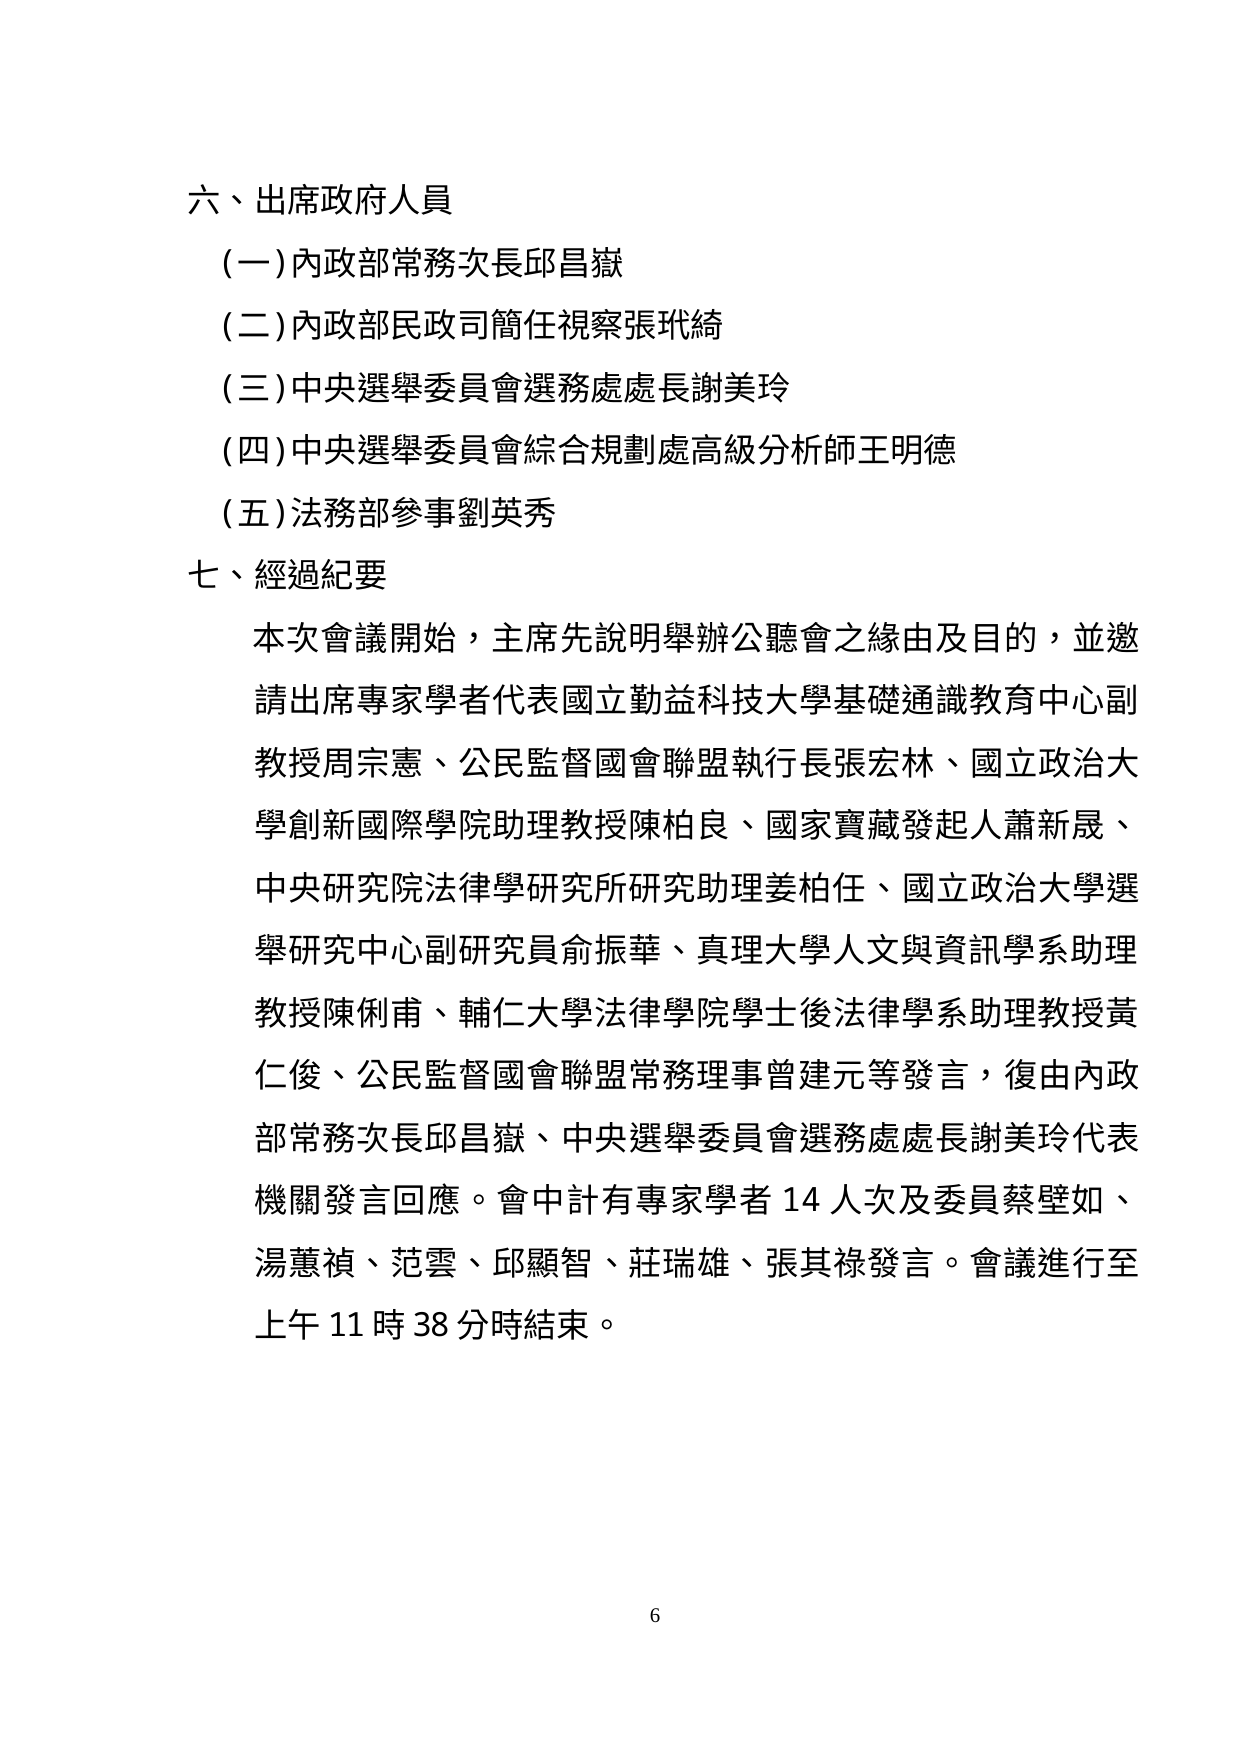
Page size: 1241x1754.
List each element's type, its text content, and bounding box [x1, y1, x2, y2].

text 七、經過紀要 [187, 531, 1081, 594]
text (一)內政部常務次長邱昌嶽 [217, 219, 1140, 281]
text 六、出席政府人員 [187, 156, 1081, 219]
text 本次會議開始，主席先說明舉辦公聽會之緣由及目的，並邀請出席專家學者代表國立勤益科技大學基礎通識教育中心副教授周宗憲、公民監督國會聯盟執行長張宏林、國立政治大學創新國際學院助理教授陳柏良、國家寶藏發起人蕭新晟、中央研究院法律學研究所研究助理姜柏任、國立政治大學選舉研究中心副研究員俞振華、真理大學人文與資訊學系助理教授陳俐甫、輔仁大學法律學院學士後法律學系助理教授黃仁俊、公民監督國會聯盟常務理事曾建元等發言，復由內政部常務次長邱昌嶽、中央選舉委員會選務處處長謝美玲代表機關發言回應。會中計有專家學者14人次及委員蔡壁如、湯蕙禎、范雲、邱顯智、莊瑞雄、張其祿發言。會議進行至上午11時38分時結束。 [252, 594, 1140, 1344]
text (四)中央選舉委員會綜合規劃處高級分析師王明德 [217, 406, 1140, 469]
text (二)內政部民政司簡任視察張玳綺 [217, 281, 1140, 344]
text (五)法務部參事劉英秀 [217, 469, 1140, 531]
text (三)中央選舉委員會選務處處長謝美玲 [217, 344, 1140, 406]
